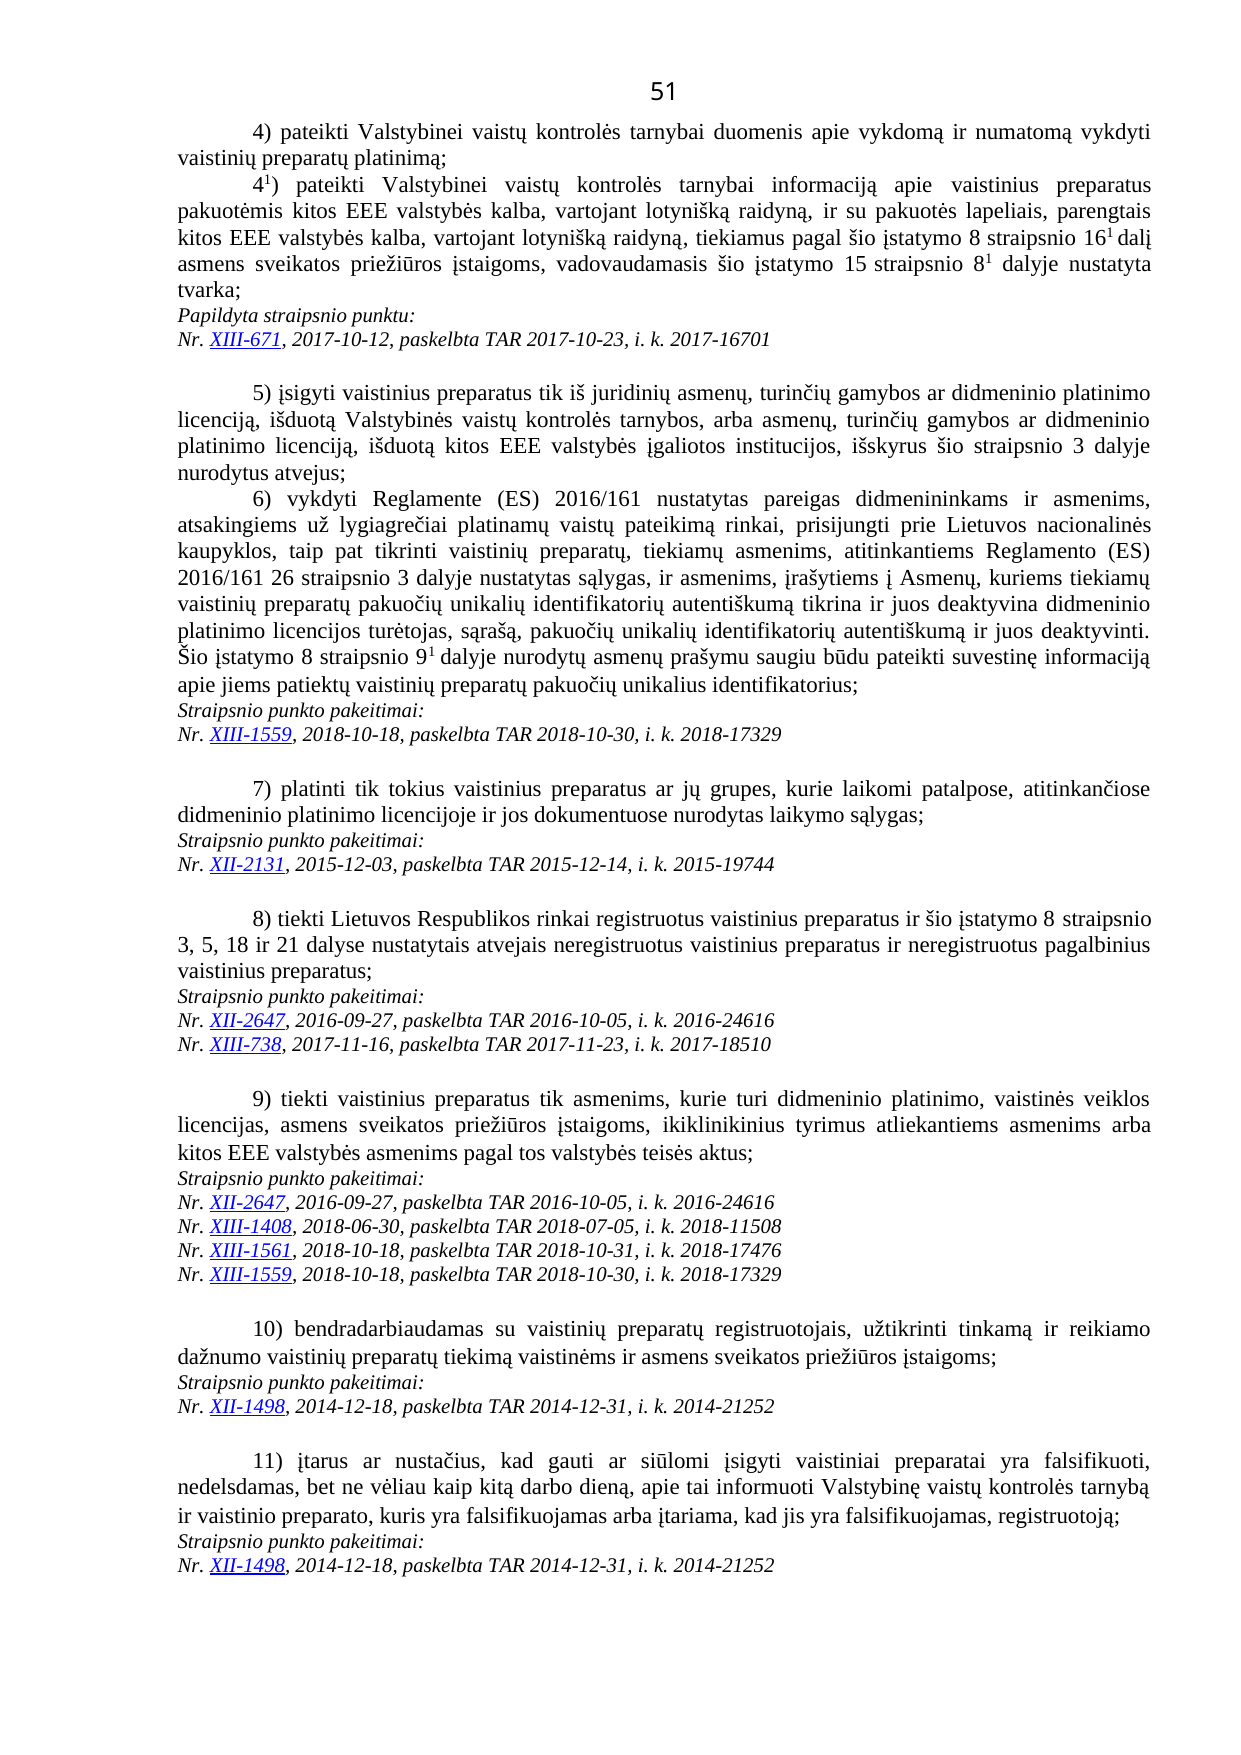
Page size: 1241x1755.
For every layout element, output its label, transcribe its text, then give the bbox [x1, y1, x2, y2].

text Nr. XII-2647, 2016-09-27, paskelbta TAR 2016-10-05, i. k. 2016-24616 [177, 1190, 1152, 1214]
text Papildyta straipsnio punktu: [177, 303, 1152, 327]
text 4) pateikti Valstybinei vaistų kontrolės tarnybai duomenis apie vykdomą ir numatomą vykdyti vaistinių preparatų platinimą; [177, 118, 1152, 171]
text Nr. XIII-1559, 2018-10-18, paskelbta TAR 2018-10-30, i. k. 2018-17329 [177, 1262, 1152, 1286]
text Nr. XIII-1561, 2018-10-18, paskelbta TAR 2018-10-31, i. k. 2018-17476 [177, 1238, 1152, 1262]
text Nr. XIII-1559, 2018-10-18, paskelbta TAR 2018-10-30, i. k. 2018-17329 [177, 722, 1152, 746]
text Straipsnio punkto pakeitimai: [177, 984, 1152, 1008]
text 10) bendradarbiaudamas su vaistinių preparatų registruotojais, užtikrinti tinkamą ir reikiamo dažnumo vaistinių preparatų tiekimą vaistinėms ir asmens sveikatos priežiūros įstaigoms; [177, 1315, 1152, 1370]
text 7) platinti tik tokius vaistinius preparatus ar jų grupes, kurie laikomi patalpose, atitinkančiose didmeninio platinimo licencijoje ir jos dokumentuose nurodytas laikymo sąlygas; [177, 775, 1152, 828]
text Straipsnio punkto pakeitimai: [177, 1370, 1152, 1394]
text 41) pateikti Valstybinei vaistų kontrolės tarnybai informaciją apie vaistinius preparatus pakuotėmis kitos EEE valstybės kalba, vartojant lotynišką raidyną, ir su pakuotės lapeliais, parengtais kitos EEE valstybės kalba, vartojant lotynišką raidyną, tiekiamus pagal šio įstatymo 8 straipsnio 161 dalį asmens sveikatos priežiūros įstaigoms, vadovaudamasis šio įstatymo 15 straipsnio 81 dalyje nustatyta tvarka; [177, 171, 1152, 303]
text 8) tiekti Lietuvos Respublikos rinkai registruotus vaistinius preparatus ir šio įstatymo 8 straipsnio 3, 5, 18 ir 21 dalyse nustatytais atvejais neregistruotus vaistinius preparatus ir neregistruotus pagalbinius vaistinius preparatus; [177, 904, 1152, 984]
text Nr. XII-2131, 2015-12-03, paskelbta TAR 2015-12-14, i. k. 2015-19744 [177, 852, 1152, 876]
text 6) vykdyti Reglamente (ES) 2016/161 nustatytas pareigas didmenininkams ir asmenims, atsakingiems už lygiagrečiai platinamų vaistų pateikimą rinkai, prisijungti prie Lietuvos nacionalinės kaupyklos, taip pat tikrinti vaistinių preparatų, tiekiamų asmenims, atitinkantiems Reglamento (ES) 2016/161 26 straipsnio 3 dalyje nustatytas sąlygas, ir asmenims, įrašytiems į Asmenų, kuriems tiekiamų vaistinių preparatų pakuočių unikalių identifikatorių autentiškumą tikrina ir juos deaktyvina didmeninio platinimo licencijos turėtojas, sąrašą, pakuočių unikalių identifikatorių autentiškumą ir juos deaktyvinti. Šio įstatymo 8 straipsnio 91 dalyje nurodytų asmenų prašymu saugiu būdu pateikti suvestinę informaciją apie jiems patiektų vaistinių preparatų pakuočių unikalius identifikatorius; [177, 485, 1152, 698]
text Nr. XII-2647, 2016-09-27, paskelbta TAR 2016-10-05, i. k. 2016-24616 [177, 1008, 1152, 1032]
text Nr. XII-1498, 2014-12-18, paskelbta TAR 2014-12-31, i. k. 2014-21252 [177, 1553, 1152, 1577]
text Straipsnio punkto pakeitimai: [177, 1528, 1152, 1553]
text Nr. XIII-738, 2017-11-16, paskelbta TAR 2017-11-23, i. k. 2017-18510 [177, 1032, 1152, 1056]
text Nr. XIII-1408, 2018-06-30, paskelbta TAR 2018-07-05, i. k. 2018-11508 [177, 1214, 1152, 1238]
text Nr. XII-1498, 2014-12-18, paskelbta TAR 2014-12-31, i. k. 2014-21252 [177, 1394, 1152, 1418]
text Straipsnio punkto pakeitimai: [177, 1166, 1152, 1190]
text 5) įsigyti vaistinius preparatus tik iš juridinių asmenų, turinčių gamybos ar didmeninio platinimo licenciją, išduotą Valstybinės vaistų kontrolės tarnybos, arba asmenų, turinčių gamybos ar didmeninio platinimo licenciją, išduotą kitos EEE valstybės įgaliotos institucijos, išskyrus šio straipsnio 3 dalyje nurodytus atvejus; [177, 379, 1152, 485]
text Straipsnio punkto pakeitimai: [177, 698, 1152, 722]
text Nr. XIII-671, 2017-10-12, paskelbta TAR 2017-10-23, i. k. 2017-16701 [177, 327, 1152, 351]
text 9) tiekti vaistinius preparatus tik asmenims, kurie turi didmeninio platinimo, vaistinės veiklos licencijas, asmens sveikatos priežiūros įstaigoms, ikiklinikinius tyrimus atliekantiems asmenims arba kitos EEE valstybės asmenims pagal tos valstybės teisės aktus; [177, 1084, 1152, 1166]
text Straipsnio punkto pakeitimai: [177, 828, 1152, 852]
text 11) įtarus ar nustačius, kad gauti ar siūlomi įsigyti vaistiniai preparatai yra falsifikuoti, nedelsdamas, bet ne vėliau kaip kitą darbo dieną, apie tai informuoti Valstybinę vaistų kontrolės tarnybą ir vaistinio preparato, kuris yra falsifikuojamas arba įtariama, kad jis yra falsifikuojamas, registruotoją; [177, 1447, 1152, 1528]
